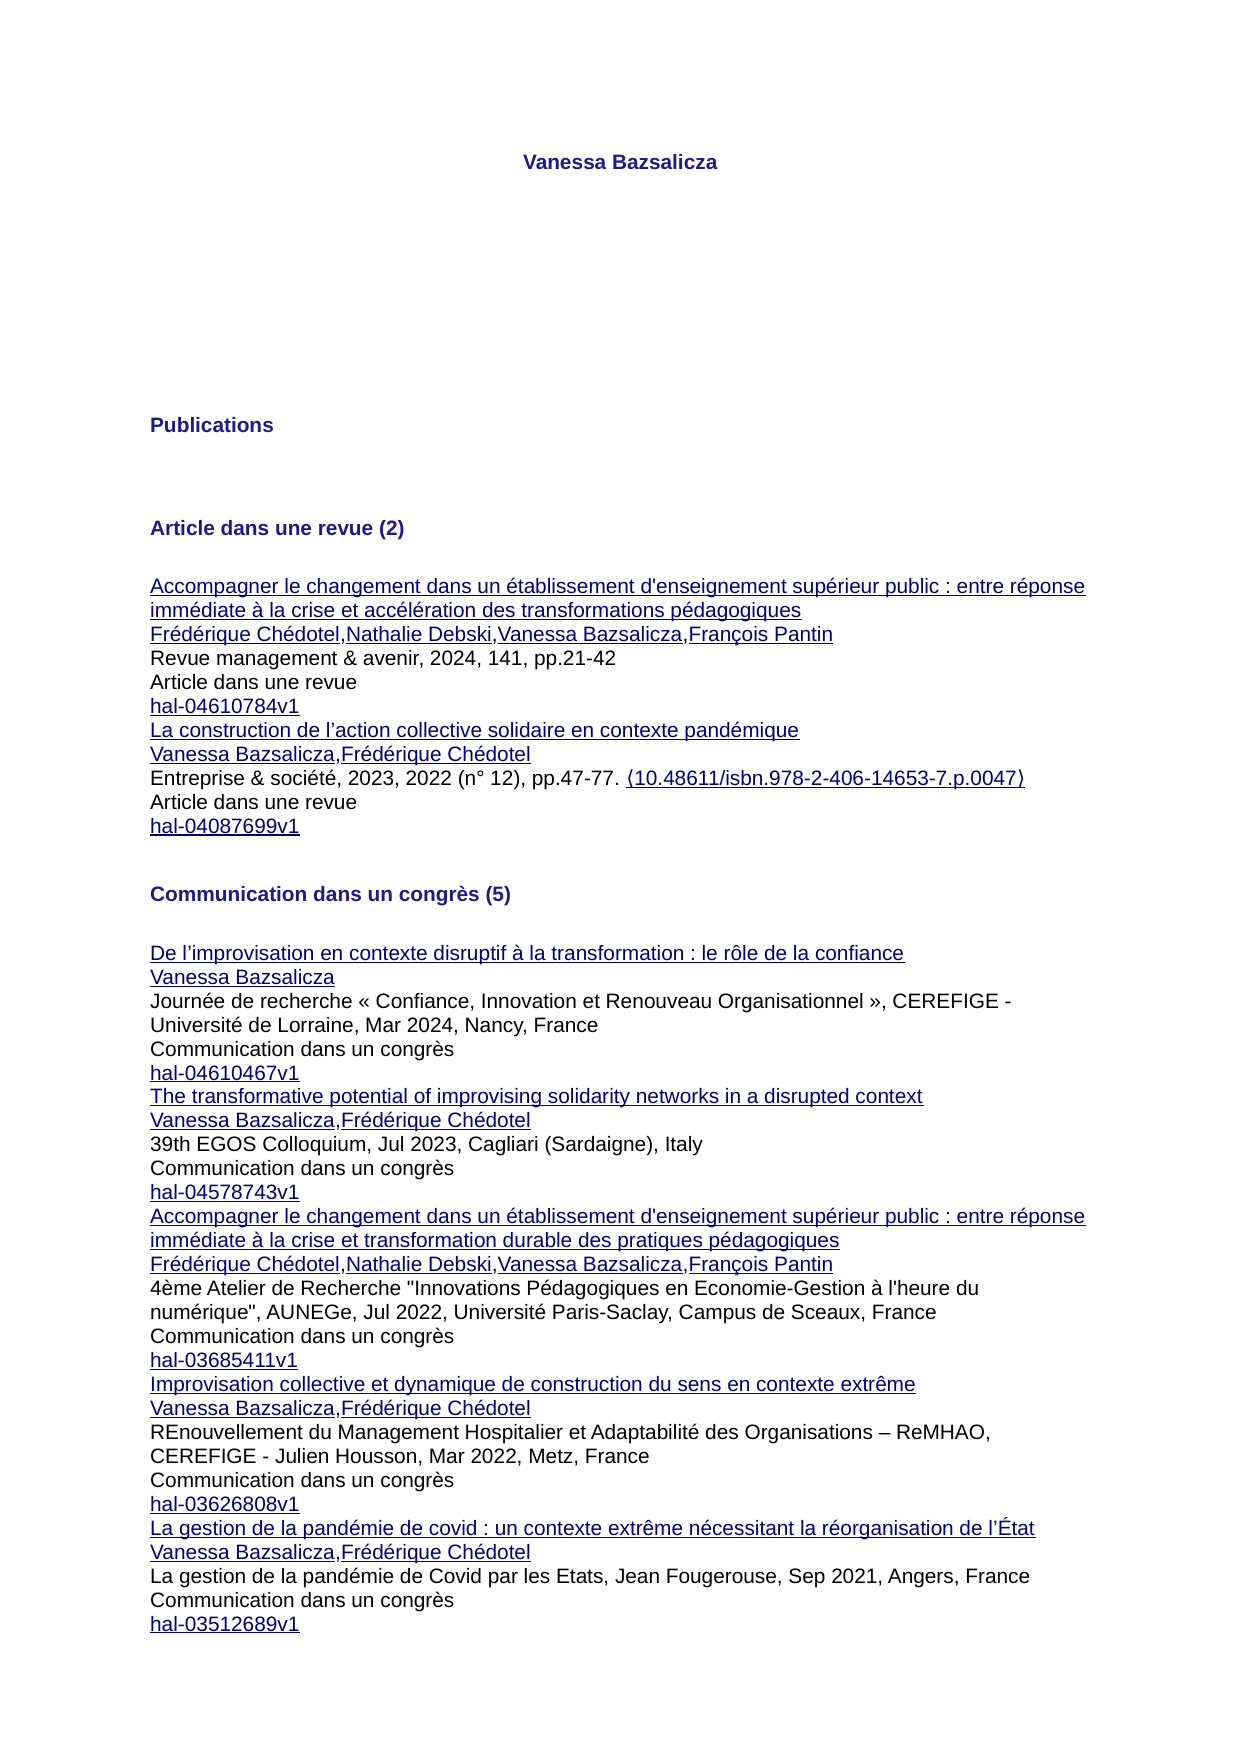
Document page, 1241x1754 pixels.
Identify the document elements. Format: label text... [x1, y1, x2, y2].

subtitle Communication dans un congrès (5) [150, 882, 1090, 906]
table_cell Improvisation collective et dynamique de construction du sens en contexte extrême Vanessa Bazsalicza,Frédérique Chédotel REnouvellement du Management Hospitalier et Adaptabilité des Organisations – ReMHAO, CEREFIGE - Julien Housson, Mar 2022, Metz, France Communication dans un congrès hal-03626808v1 [150, 1372, 1090, 1516]
subtitle Article dans une revue (2) [150, 516, 1090, 539]
table_cell La construction de l’action collective solidaire en contexte pandémique Vanessa Bazsalicza,Frédérique Chédotel Entreprise & société, 2023, 2022 (n° 12), pp.47-77. ⟨10.48611/isbn.978-2-406-14653-7.p.0047⟩ Article dans une revue hal-04087699v1 [150, 718, 1090, 837]
table_cell Accompagner le changement dans un établissement d'enseignement supérieur public : entre réponse immédiate à la crise et transformation durable des pratiques pédagogiques Frédérique Chédotel,Nathalie Debski,Vanessa Bazsalicza,François Pantin 4ème Atelier de Recherche "Innovations Pédagogiques en Economie-Gestion à l'heure du numérique", AUNEGe, Jul 2022, Université Paris-Saclay, Campus de Sceaux, France Communication dans un congrès hal-03685411v1 [150, 1204, 1090, 1372]
subtitle Vanessa Bazsalicza [150, 150, 1090, 174]
table_cell The transformative potential of improvising solidarity networks in a disrupted context Vanessa Bazsalicza,Frédérique Chédotel 39th EGOS Colloquium, Jul 2023, Cagliari (Sardaigne), Italy Communication dans un congrès hal-04578743v1 [150, 1084, 1090, 1204]
subtitle Publications [150, 412, 1090, 436]
table_header Accompagner le changement dans un établissement d'enseignement supérieur public : entre réponse immédiate à la crise et accélération des transformations pédagogiques Frédérique Chédotel,Nathalie Debski,Vanessa Bazsalicza,François Pantin Revue management & avenir, 2024, 141, pp.21-42 Article dans une revue hal-04610784v1 [150, 574, 1090, 718]
table_header De l’improvisation en contexte disruptif à la transformation : le rôle de la confiance Vanessa Bazsalicza Journée de recherche « Confiance, Innovation et Renouveau Organisationnel », CEREFIGE - Université de Lorraine, Mar 2024, Nancy, France Communication dans un congrès hal-04610467v1 [150, 941, 1090, 1084]
table_cell La gestion de la pandémie de covid : un contexte extrême nécessitant la réorganisation de l’État Vanessa Bazsalicza,Frédérique Chédotel La gestion de la pandémie de Covid par les Etats, Jean Fougerouse, Sep 2021, Angers, France Communication dans un congrès hal-03512689v1 [150, 1516, 1090, 1635]
